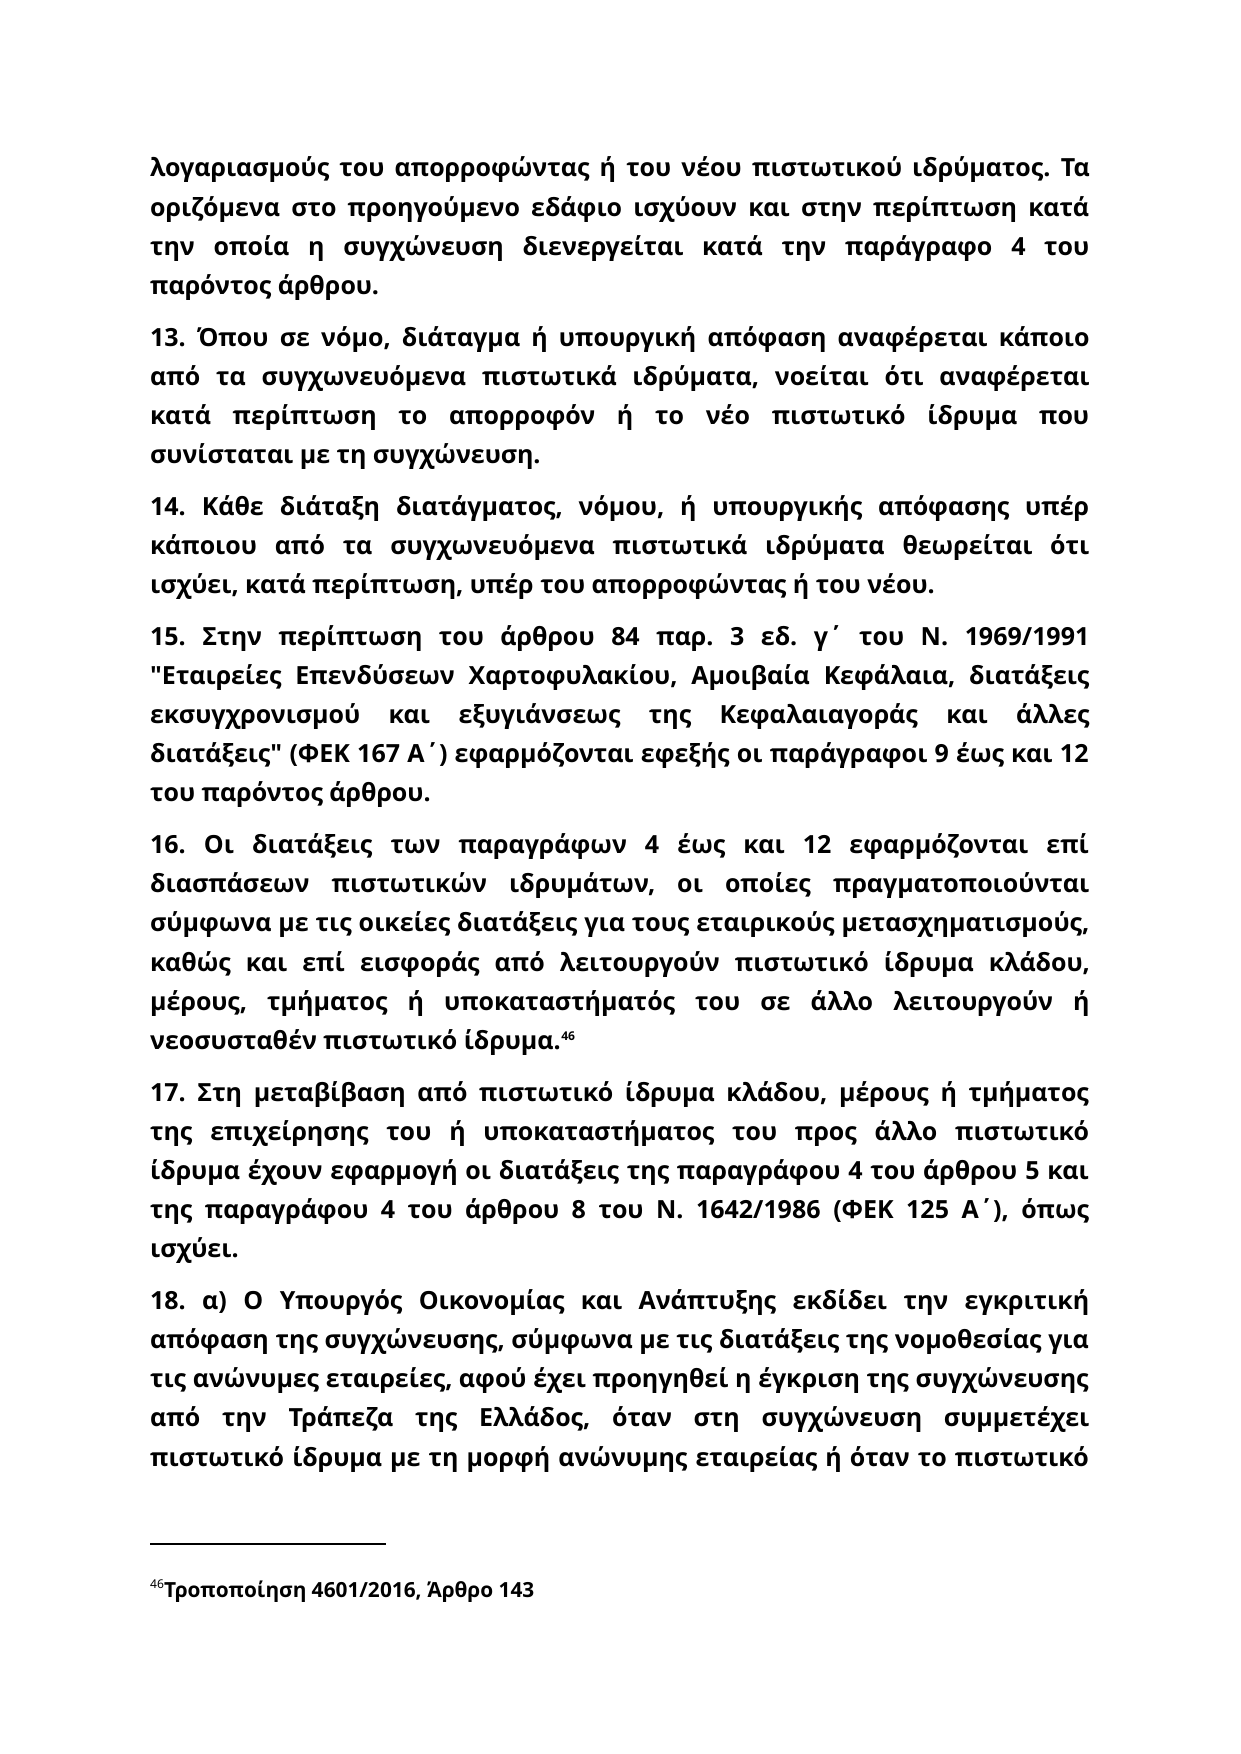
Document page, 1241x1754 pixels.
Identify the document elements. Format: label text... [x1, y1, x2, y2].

text 18. α) Ο Υπουργός Οικονομίας και Ανάπτυξης εκδίδει την εγκριτική απόφαση της συγχώνευσης, σύμφωνα με τις διατάξεις της νομοθεσίας για τις ανώνυμες εταιρείες, αφού έχει προηγηθεί η έγκριση της συγχώνευσης από την Τράπεζα της Ελλάδος, όταν στη συγχώνευση συμμετέχει πιστωτικό ίδρυμα με τη μορφή ανώνυμης εταιρείας ή όταν το πιστωτικό [150, 1282, 1090, 1473]
text λογαριασμούς του απορροφώντας ή του νέου πιστωτικού ιδρύματος. Τα οριζόμενα στο προηγούμενο εδάφιο ισχύουν και στην περίπτωση κατά την οποία η συγχώνευση διενεργείται κατά την παράγραφο 4 του παρόντος άρθρου. [150, 150, 1090, 302]
text 17. Στη μεταβίβαση από πιστωτικό ίδρυμα κλάδου, μέρους ή τμήματος της επιχείρησης του ή υποκαταστήματος του προς άλλο πιστωτικό ίδρυμα έχουν εφαρμογή οι διατάξεις της παραγράφου 4 του άρθρου 5 και της παραγράφου 4 του άρθρου 8 του Ν. 1642/1986 (ΦΕΚ 125 Α΄), όπως ισχύει. [150, 1074, 1090, 1265]
text 15. Στην περίπτωση του άρθρου 84 παρ. 3 εδ. γ΄ του Ν. 1969/1991 "Εταιρείες Επενδύσεων Χαρτοφυλακίου, Αμοιβαία Κεφάλαια, διατάξεις εκσυγχρονισμού και εξυγιάνσεως της Κεφαλαιαγοράς και άλλες διατάξεις" (ΦΕΚ 167 Α΄) εφαρμόζονται εφεξής οι παράγραφοι 9 έως και 12 του παρόντος άρθρου. [150, 618, 1090, 809]
text 14. Κάθε διάταξη διατάγματος, νόμου, ή υπουργικής απόφασης υπέρ κάποιου από τα συγχωνευόμενα πιστωτικά ιδρύματα θεωρείται ότι ισχύει, κατά περίπτωση, υπέρ του απορροφώντας ή του νέου. [150, 488, 1090, 601]
text 13. Όπου σε νόμο, διάταγμα ή υπουργική απόφαση αναφέρεται κάποιο από τα συγχωνευόμενα πιστωτικά ιδρύματα, νοείται ότι αναφέρεται κατά περίπτωση το απορροφόν ή το νέο πιστωτικό ίδρυμα που συνίσταται με τη συγχώνευση. [150, 319, 1090, 471]
text 16. Οι διατάξεις των παραγράφων 4 έως και 12 εφαρμόζονται επί διασπάσεων πιστωτικών ιδρυμάτων, οι οποίες πραγματοποιούνται σύμφωνα με τις οικείες διατάξεις για τους εταιρικούς μετασχηματισμούς, καθώς και επί εισφοράς από λειτουργούν πιστωτικό ίδρυμα κλάδου, μέρους, τμήματος ή υποκαταστήματός του σε άλλο λειτουργούν ή νεοσυσταθέν πιστωτικό ίδρυμα. [150, 827, 1090, 1057]
text Τροποποίηση 4601/2016, Άρθρο 143 [150, 1576, 1090, 1604]
